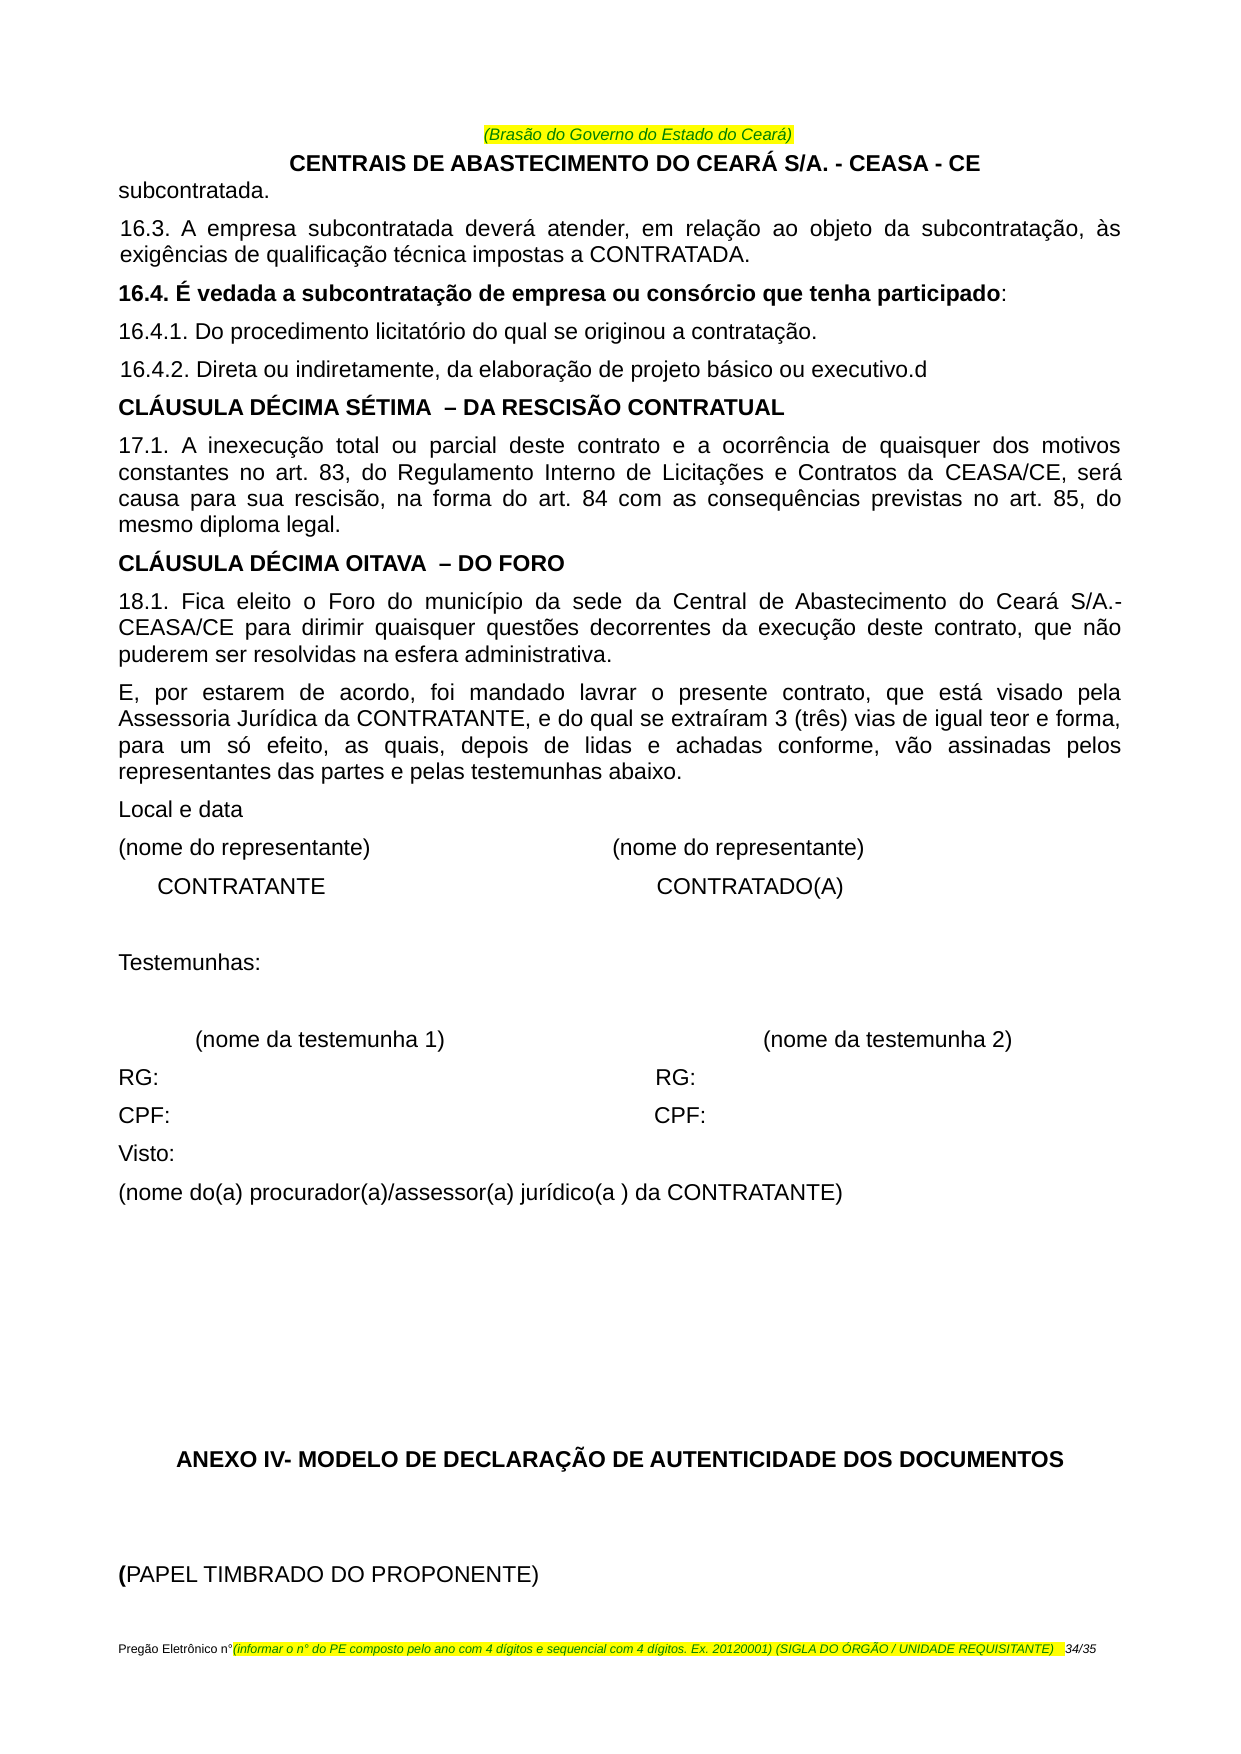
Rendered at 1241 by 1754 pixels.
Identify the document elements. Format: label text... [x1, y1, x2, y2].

text E, por estarem de acordo, foi mandado lavrar o presente contrato, que está visado pela Assessoria Jurídica da CONTRATANTE, e do qual se extraíram 3 (três) vias de igual teor e forma, para um só efeito, as quais, depois de lidas e achadas conforme, vão assinadas pelos representantes das partes e pelas testemunhas abaixo. [118, 679, 1122, 784]
text 16.4. É vedada a subcontratação de empresa ou consórcio que tenha participado: [118, 279, 1123, 306]
text Local e data [118, 796, 1122, 822]
text (nome do representante) (nome do representante) [118, 834, 1122, 861]
text 18.1. Fica eleito o Foro do município da sede da Central de Abastecimento do Ceará S/A.- CEASA/CE para dirimir quaisquer questões decorrentes da execução deste contrato, que não puderem ser resolvidas na esfera administrativa. [118, 588, 1122, 667]
text Testemunhas: [118, 949, 1122, 975]
text ANEXO IV- MODELO DE DECLARAÇÃO DE AUTENTICIDADE DOS DOCUMENTOS [118, 1446, 1122, 1472]
text Visto: [118, 1140, 1122, 1167]
text CLÁUSULA DÉCIMA SÉTIMA – DA RESCISÃO CONTRATUAL [118, 394, 1122, 421]
text 16.4.2. Direta ou indiretamente, da elaboração de projeto básico ou executivo.d [119, 356, 1122, 382]
text 17.1. A inexecução total ou parcial deste contrato e a ocorrência de quaisquer dos motivos constantes no art. 83, do Regulamento Interno de Licitações e Contratos da CEASA/CE, será causa para sua rescisão, na forma do art. 84 com as consequências previstas no art. 85, do mesmo diploma legal. [118, 432, 1122, 538]
text CLÁUSULA DÉCIMA OITAVA – DO FORO [118, 550, 1122, 576]
text subcontratada. [118, 177, 1122, 203]
text 16.3. A empresa subcontratada deverá atender, em relação ao objeto da subcontratação, às exigências de qualificação técnica impostas a CONTRATADA. [119, 215, 1122, 268]
text 16.4.1. Do procedimento licitatório do qual se originou a contratação. [118, 318, 1123, 344]
text RG: RG: [118, 1064, 1122, 1090]
text CPF: CPF: [118, 1102, 1122, 1128]
text (nome do(a) procurador(a)/assessor(a) jurídico(a ) da CONTRATANTE) [118, 1178, 1122, 1205]
text (PAPEL TIMBRADO DO PROPONENTE) [118, 1561, 1122, 1587]
text CONTRATANTE CONTRATADO(A) [157, 873, 1122, 899]
text (nome da testemunha 1) (nome da testemunha 2) [195, 1026, 1121, 1052]
